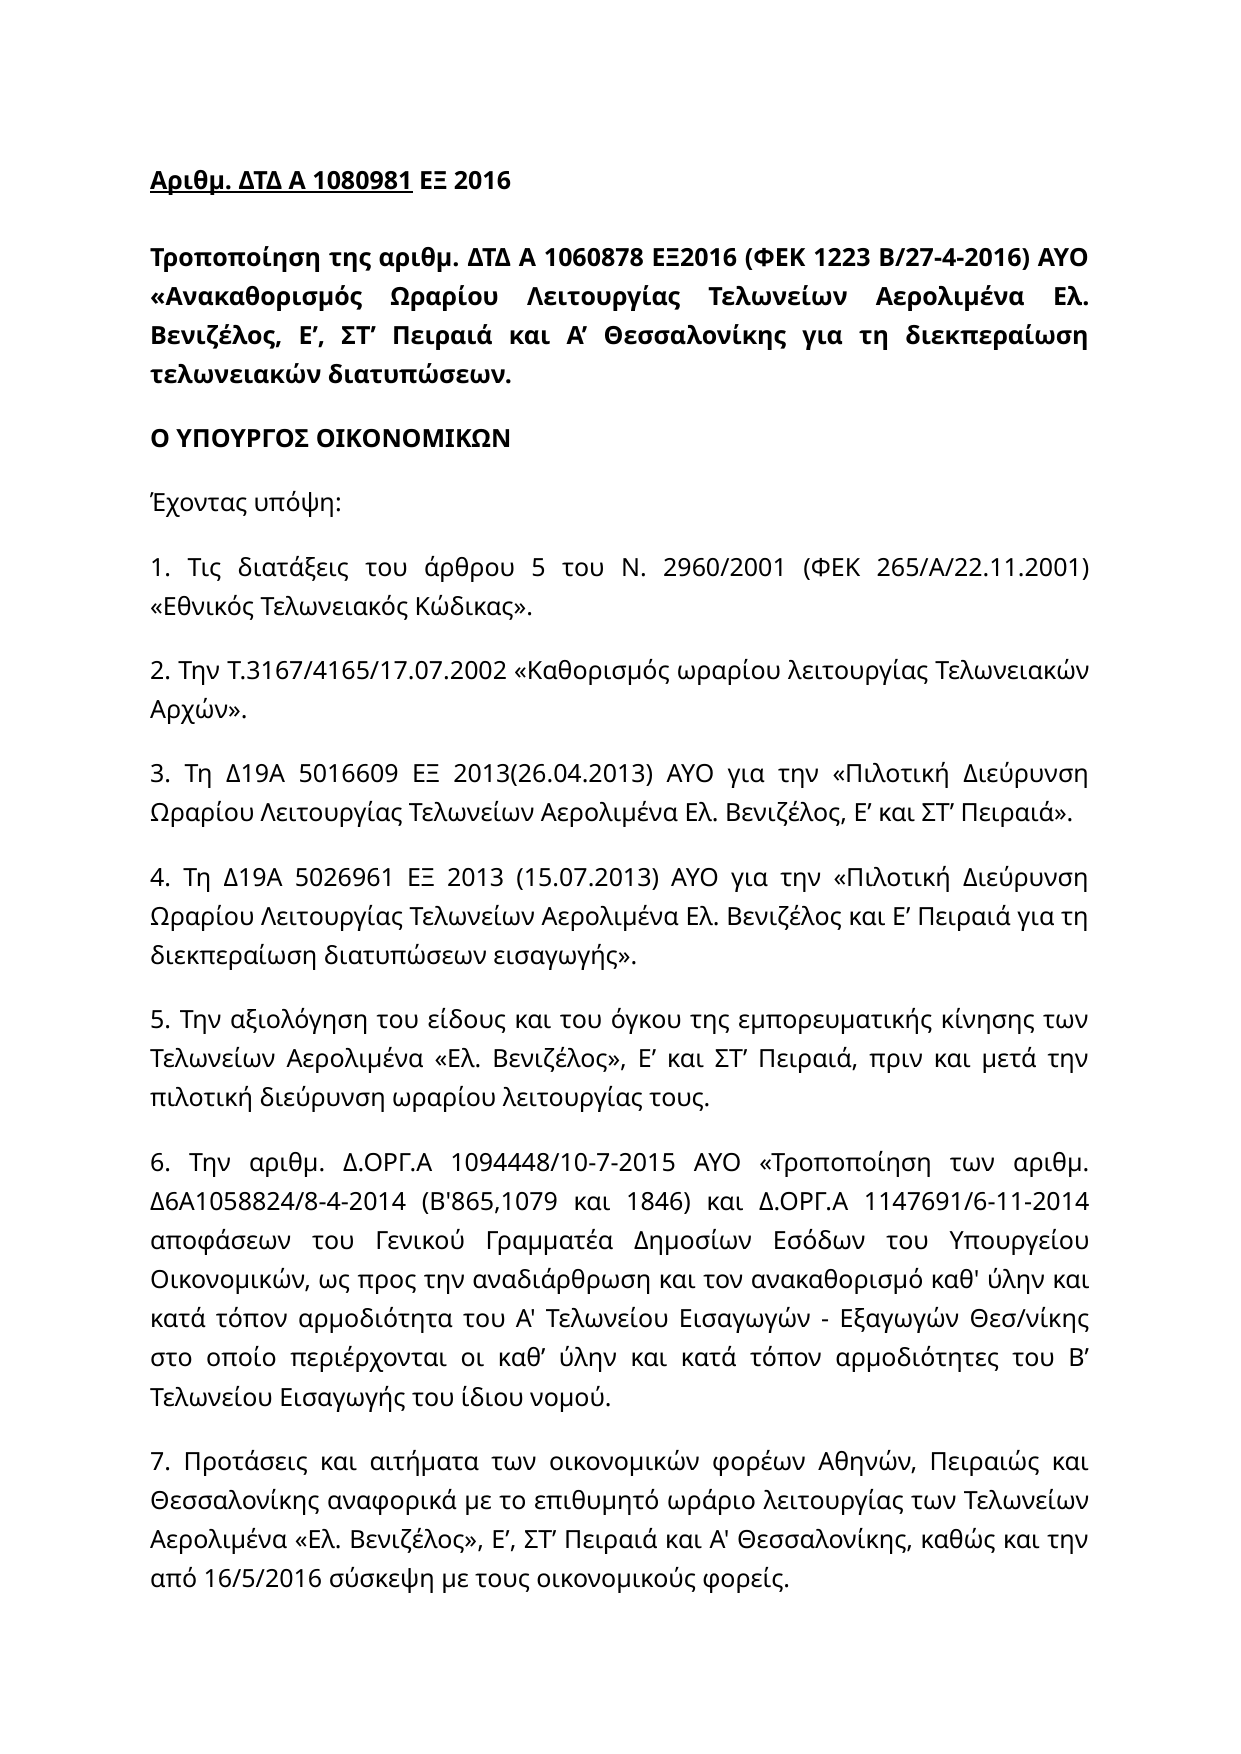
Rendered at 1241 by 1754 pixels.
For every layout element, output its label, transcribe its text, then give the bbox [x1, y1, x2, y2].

text 6. Την αριθμ. Δ.ΟΡΓ.Α 1094448/10-7-2015 ΑΥΟ «Τροποποίηση των αριθμ. Δ6Α1058824/8-4-2014 (Β'865,1079 και 1846) και Δ.ΟΡΓ.Α 1147691/6-11-2014 αποφάσεων του Γενικού Γραμματέα Δημοσίων Εσόδων του Υπουργείου Οικονομικών, ως προς την αναδιάρθρωση και τον ανακαθορισμό καθ' ύλην και κατά τόπον αρμοδιότητα του Α' Τελωνείου Εισαγωγών - Εξαγωγών Θεσ/νίκης στο οποίο περιέρχονται οι καθ’ ύλην και κατά τόπον αρμοδιότητες του Β’ Τελωνείου Εισαγωγής του ίδιου νομού. [150, 1144, 1090, 1413]
text 5. Την αξιολόγηση του είδους και του όγκου της εμπορευματικής κίνησης των Τελωνείων Αερολιμένα «Ελ. Βενιζέλος», Ε’ και ΣΤ’ Πειραιά, πριν και μετά την πιλοτική διεύρυνση ωραρίου λειτουργίας τους. [150, 1002, 1090, 1114]
text 3. Τη Δ19Α 5016609 ΕΞ 2013(26.04.2013) ΑΥΟ για την «Πιλοτική Διεύρυνση Ωραρίου Λειτουργίας Τελωνείων Αερολιμένα Ελ. Βενιζέλος, Ε’ και ΣΤ’ Πειραιά». [150, 756, 1090, 829]
text Ο ΥΠΟΥΡΓΟΣ ΟΙΚΟΝΟΜΙΚΩΝ [150, 421, 1090, 455]
text Έχοντας υπόψη: [150, 485, 1090, 519]
text 4. Τη Δ19Α 5026961 ΕΞ 2013 (15.07.2013) ΑΥΟ για την «Πιλοτική Διεύρυνση Ωραρίου Λειτουργίας Τελωνείων Αερολιμένα Ελ. Βενιζέλος και Ε’ Πειραιά για τη διεκπεραίωση διατυπώσεων εισαγωγής». [150, 859, 1090, 972]
title Αριθμ. ΔΤΔ A 1080981 ΕΞ 2016 [150, 162, 1090, 197]
text 1. Τις διατάξεις του άρθρου 5 του Ν. 2960/2001 (ΦΕΚ 265/Α/22.11.2001) «Εθνικός Τελωνειακός Κώδικας». [150, 549, 1090, 622]
text 7. Προτάσεις και αιτήματα των οικονομικών φορέων Αθηνών, Πειραιώς και Θεσσαλονίκης αναφορικά με το επιθυμητό ωράριο λειτουργίας των Τελωνείων Αερολιμένα «Ελ. Βενιζέλος», Ε’, ΣΤ’ Πειραιά και Α' Θεσσαλονίκης, καθώς και την από 16/5/2016 σύσκεψη με τους οικονομικούς φορείς. [150, 1443, 1090, 1595]
text 2. Την Τ.3167/4165/17.07.2002 «Καθορισμός ωραρίου λειτουργίας Τελωνειακών Αρχών». [150, 652, 1090, 726]
text Τροποποίηση της αριθμ. ΔΤΔ Α 1060878 ΕΞ2016 (ΦΕΚ 1223 Β/27-4-2016) ΑΥΟ «Ανακαθορισμός Ωραρίου Λειτουργίας Τελωνείων Αερολιμένα Ελ. Βενιζέλος, Ε’, ΣΤ’ Πειραιά και Α’ Θεσσαλονίκης για τη διεκπεραίωση τελωνειακών διατυπώσεων. [150, 239, 1090, 391]
